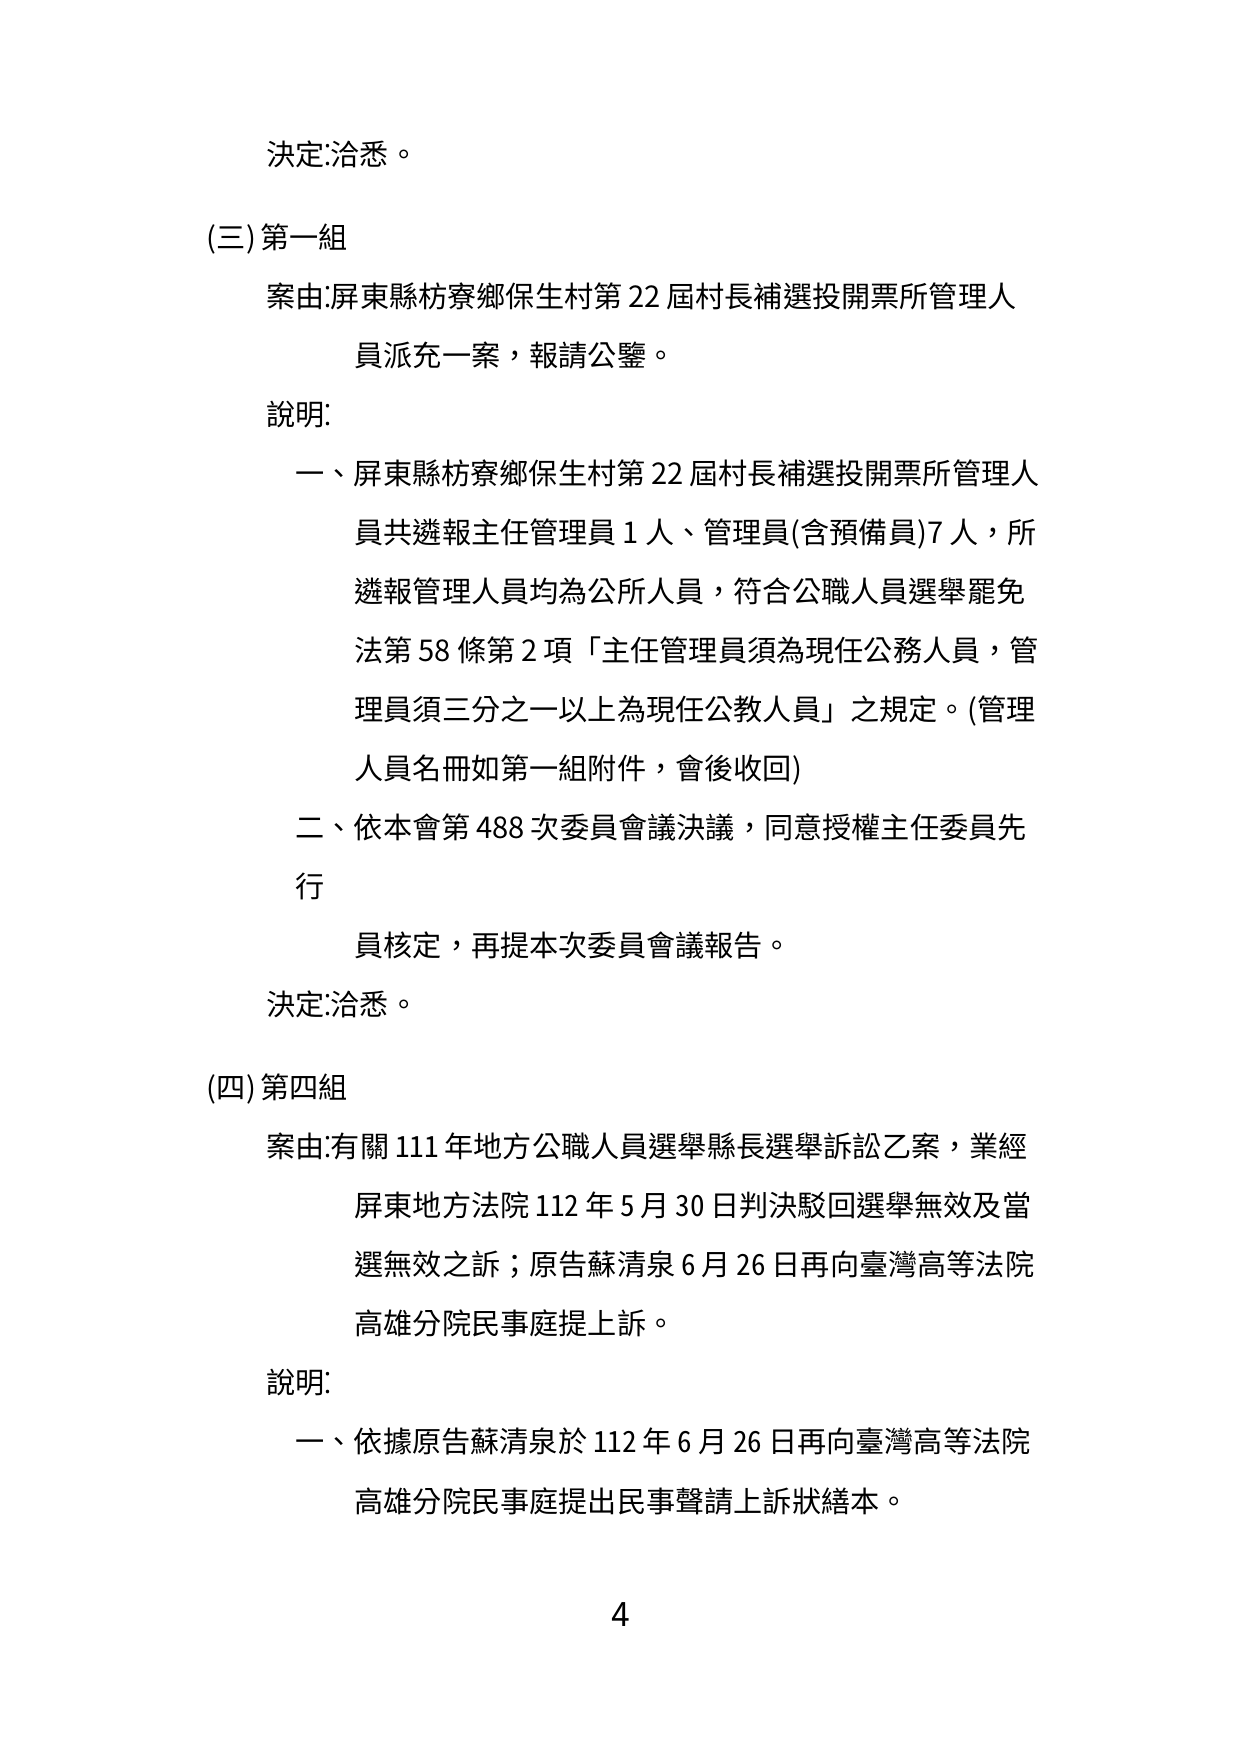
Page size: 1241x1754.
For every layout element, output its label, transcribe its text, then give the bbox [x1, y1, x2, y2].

list 屏東地方法院112年5月30日判決駁回選舉無效及當選無效之訴；原告蘇清泉6月26日再向臺灣高等法院高雄分院民事庭提上訴。 [319, 1169, 1051, 1347]
list 高雄分院民事庭提出民事聲請上訴狀繕本。 [319, 1465, 1051, 1524]
list 員派充一案，報請公鑒。 [319, 319, 1051, 378]
list 一、依據原告蘇清泉於112年6月26日再向臺灣高等法院 [260, 1406, 1051, 1465]
list 案由⁚有關111年地方公職人員選舉縣長選舉訴訟乙案，業經 [230, 1110, 1051, 1169]
list 一、屏東縣枋寮鄉保生村第22屆村長補選投開票所管理人 [260, 437, 1051, 496]
list 員共遴報主任管理員1人、管理員(含預備員)7人，所遴報管理人員均為公所人員，符合公職人員選舉罷免法第58條第2項「主任管理員須為現任公務人員，管理員須三分之一以上為現任公教人員」之規定。(管理人員名冊如第一組附件，會後收回) [319, 496, 1051, 791]
list (三)第一組 [169, 201, 1122, 260]
list 員核定，再提本次委員會議報告。 [319, 909, 1051, 969]
list 說明⁚ [228, 1347, 1122, 1406]
list 決定⁚洽悉。 [228, 118, 1122, 177]
list 說明⁚ [228, 378, 1122, 437]
list 案由⁚屏東縣枋寮鄉保生村第22屆村長補選投開票所管理人 [230, 260, 1051, 319]
list 決定⁚洽悉。 [228, 969, 1122, 1028]
list 二、依本會第488次委員會議決議，同意授權主任委員先行 [260, 791, 1051, 909]
list (四)第四組 [169, 1051, 1122, 1110]
